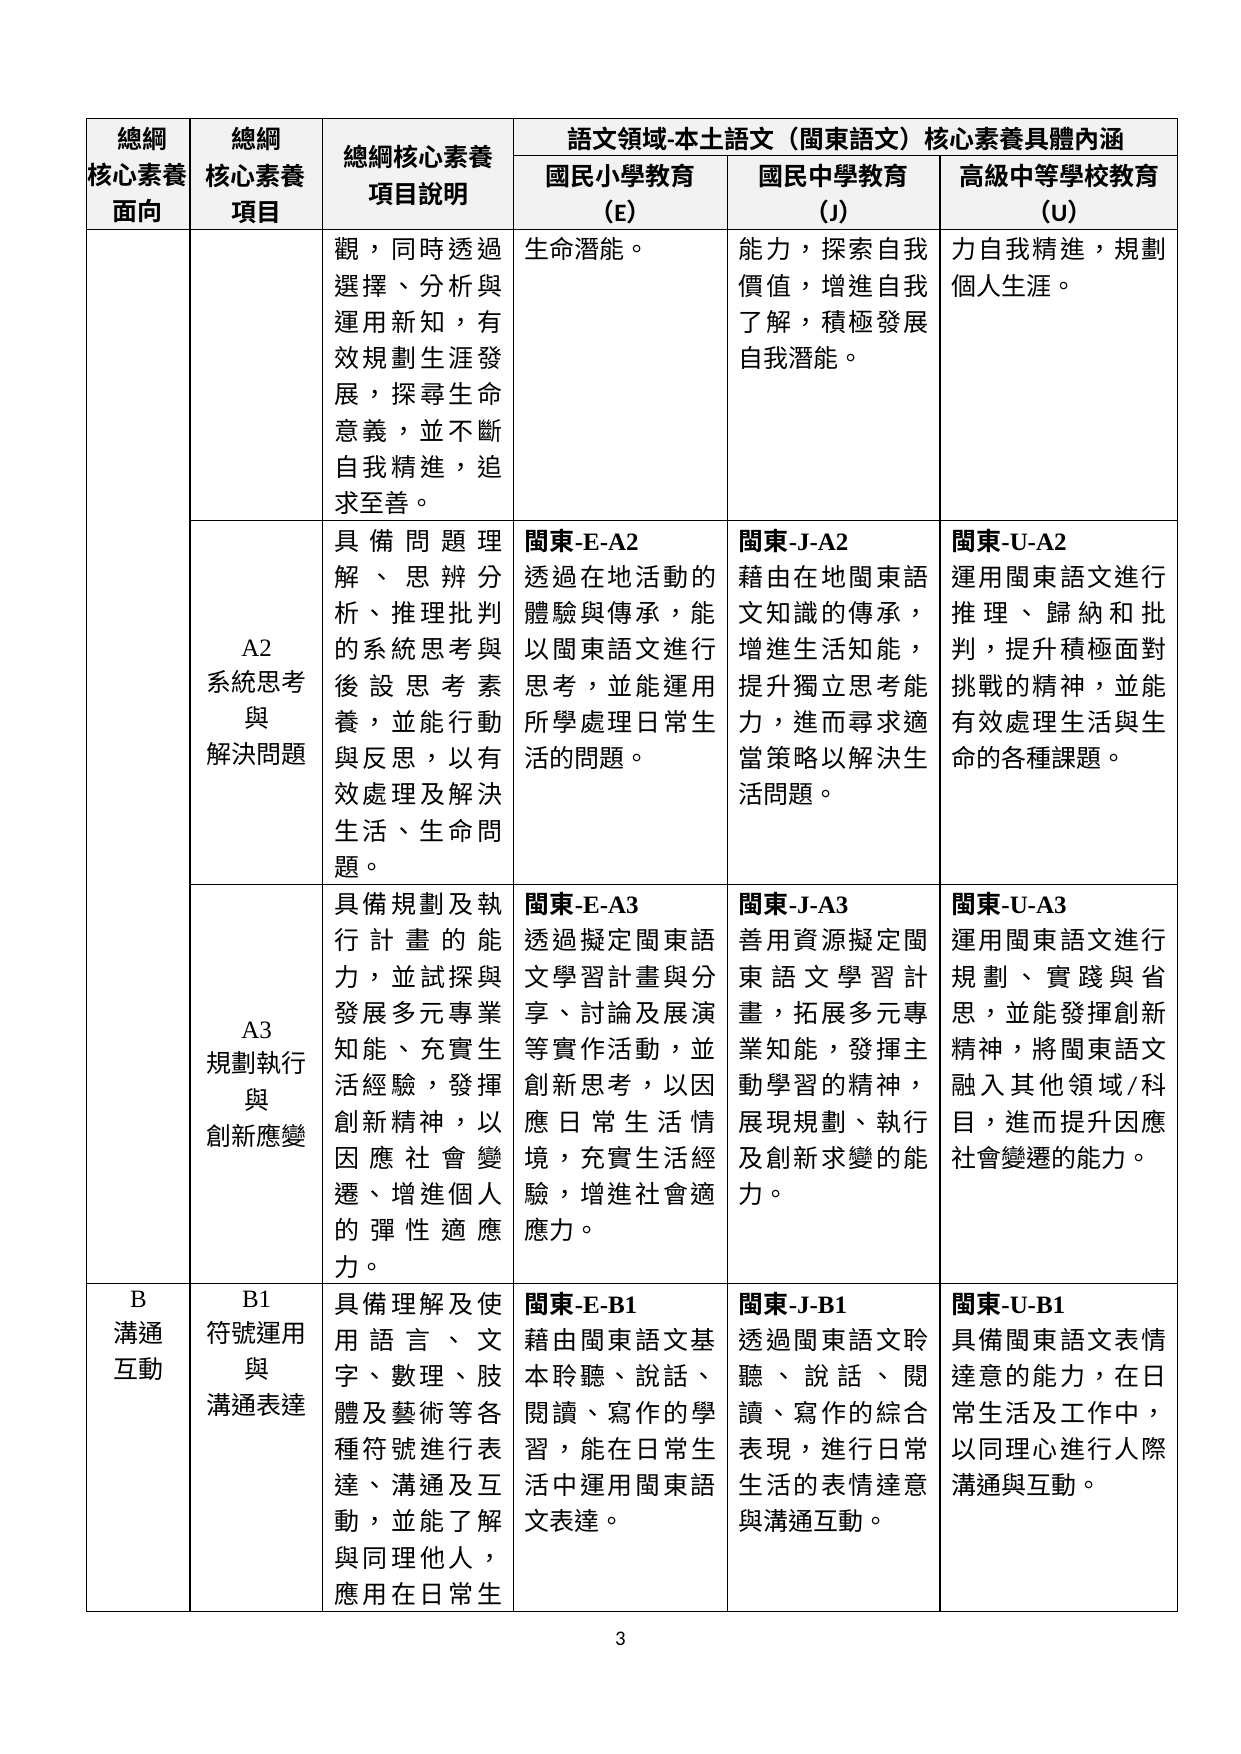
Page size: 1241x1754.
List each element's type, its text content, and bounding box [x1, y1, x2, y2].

table_cell 閩東-J-A3 善用資源擬定閩東語文學習計畫，拓展多元專業知能，發揮主動學習的精神，展現規劃、執行及創新求變的能力。 [728, 885, 939, 1283]
table_header 總綱核心素養 項目說明 [323, 119, 513, 229]
table_cell 閩東-J-B1 透過閩東語文聆聽、說話、閱讀、寫作的綜合表現，進行日常生活的表情達意與溝通互動。 [728, 1284, 939, 1611]
table_cell B 溝通 互動 [87, 1284, 189, 1611]
table_cell 高級中等學校教育 （U） [941, 156, 1177, 229]
table_cell 具備規劃及執行計畫的能力，並試探與發展多元專業知能、充實生活經驗，發揮創新精神，以因應社會變遷、增進個人的彈性適應力。 [323, 885, 513, 1283]
table_cell [191, 230, 322, 520]
table_cell [87, 230, 189, 1283]
table_cell 具備問題理解、思辨分析、推理批判的系統思考與後設思考素養，並能行動與反思，以有效處理及解決生活、生命問題。 [323, 521, 513, 883]
table_cell B1 符號運用 與 溝通表達 [191, 1284, 322, 1611]
table_header 總綱 核心素養面向 [87, 119, 189, 229]
table_cell 閩東-U-A2 運用閩東語文進行推理、歸納和批判，提升積極面對挑戰的精神，並能有效處理生活與生命的各種課題。 [941, 521, 1177, 883]
table_cell 力自我精進，規劃個人生涯。 [941, 230, 1177, 520]
table_cell 閩東-U-B1 具備閩東語文表情達意的能力，在日常生活及工作中，以同理心進行人際溝通與互動。 [941, 1284, 1177, 1611]
table_header 語文領域-本土語文（閩東語文）核心素養具體內涵 [514, 119, 1177, 155]
table_cell 國民小學教育 （E） [514, 156, 727, 229]
table_cell 生命潛能。 [514, 230, 727, 520]
table_cell 閩東-J-A2 藉由在地閩東語文知識的傳承，增進生活知能，提升獨立思考能力，進而尋求適當策略以解決生活問題。 [728, 521, 939, 883]
table_cell 閩東-E-A2 透過在地活動的體驗與傳承，能以閩東語文進行思考，並能運用所學處理日常生活的問題。 [514, 521, 727, 883]
table_header 總綱 核心素養 項目 [191, 119, 322, 229]
table_cell A2 系統思考 與 解決問題 [191, 521, 322, 883]
table_cell 觀，同時透過選擇、分析與運用新知，有效規劃生涯發展，探尋生命意義，並不斷自我精進，追求至善。 [323, 230, 513, 520]
table_cell 能力，探索自我價值，增進自我了解，積極發展自我潛能。 [728, 230, 939, 520]
table_cell 具備理解及使用語言、文字、數理、肢體及藝術等各種符號進行表達、溝通及互動，並能了解與同理他人，應用在日常生 [323, 1284, 513, 1611]
table_cell 閩東-E-B1 藉由閩東語文基本聆聽、說話、閱讀、寫作的學習，能在日常生活中運用閩東語文表達。 [514, 1284, 727, 1611]
table_cell 閩東-U-A3 運用閩東語文進行規劃、實踐與省思，並能發揮創新精神，將閩東語文融入其他領域/科目，進而提升因應社會變遷的能力。 [941, 885, 1177, 1283]
table_cell A3 規劃執行 與 創新應變 [191, 885, 322, 1283]
table_cell 國民中學教育 （J） [728, 156, 939, 229]
table_cell 閩東-E-A3 透過擬定閩東語文學習計畫與分享、討論及展演等實作活動，並創新思考，以因應日常生活情境，充實生活經驗，增進社會適應力。 [514, 885, 727, 1283]
